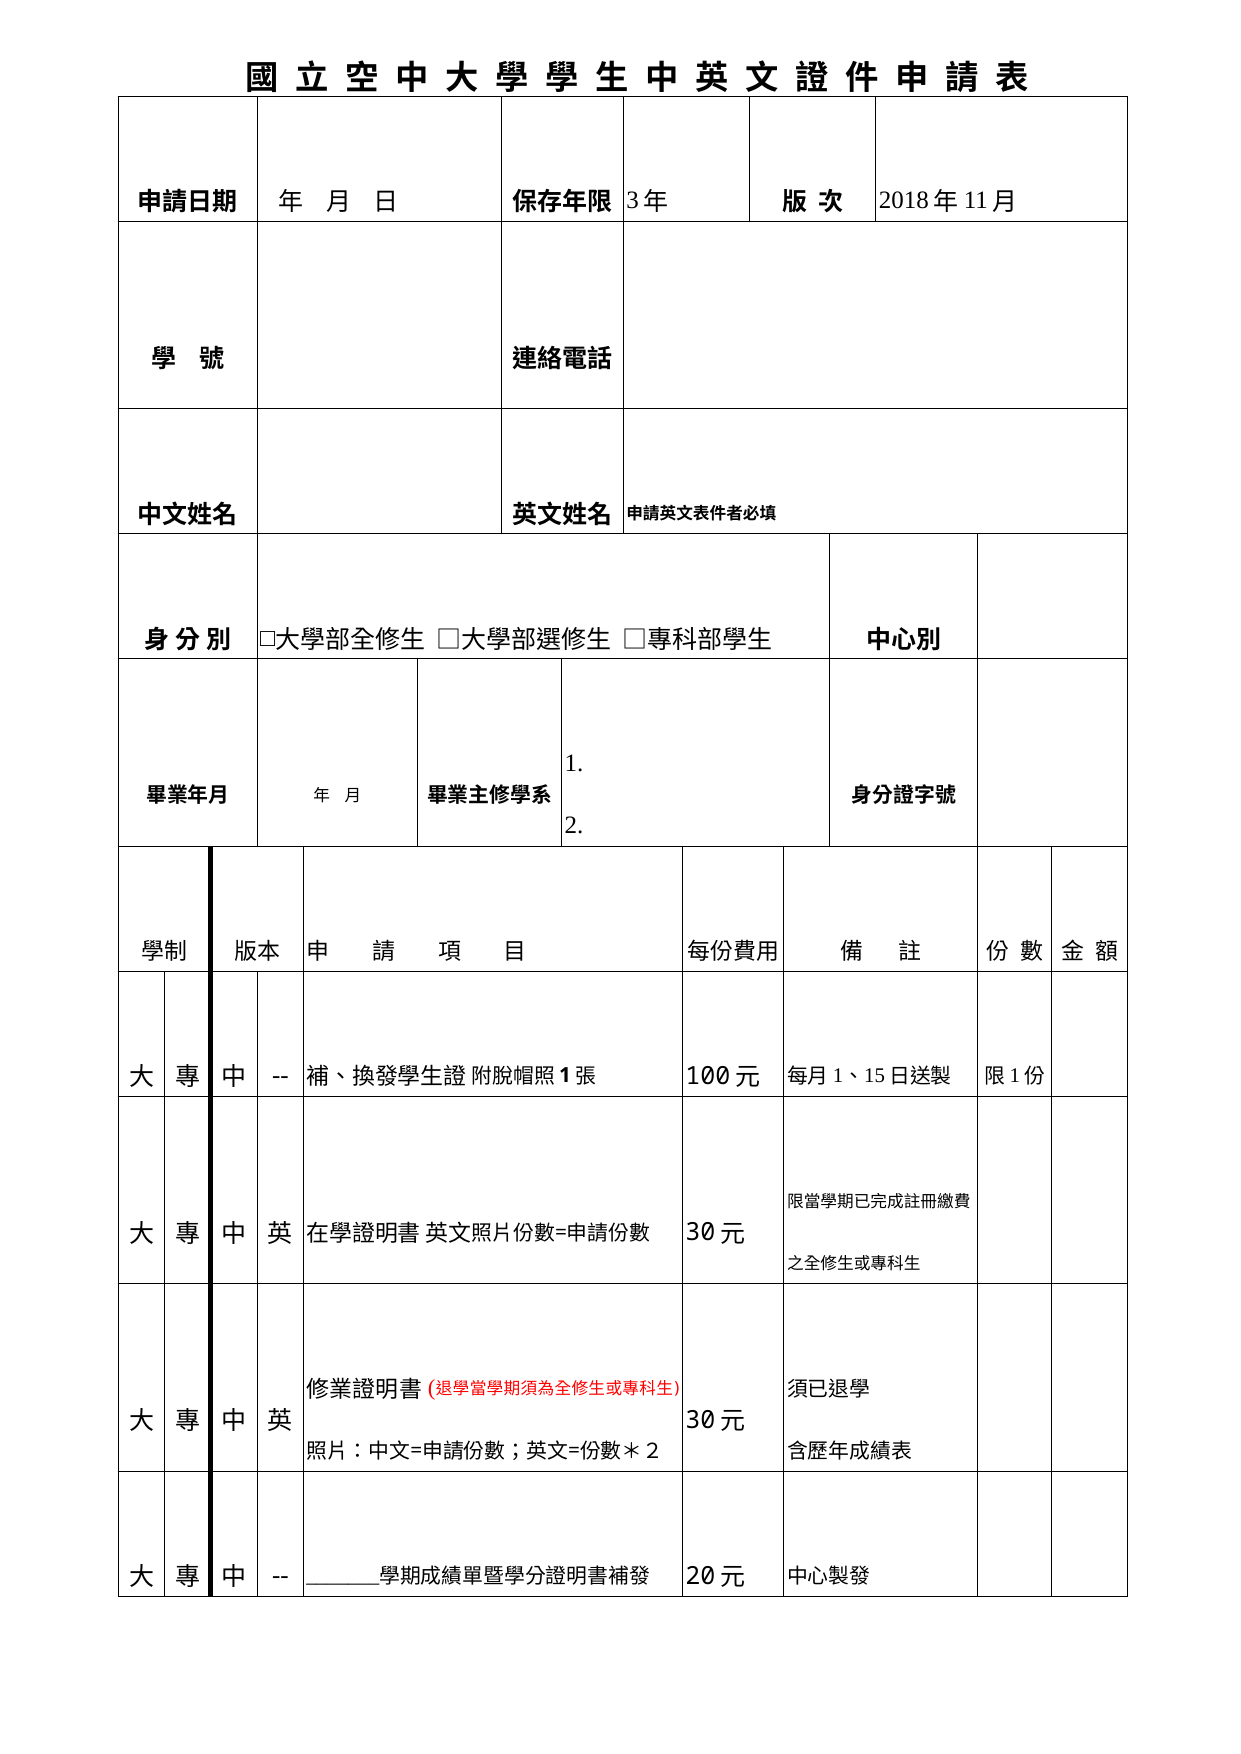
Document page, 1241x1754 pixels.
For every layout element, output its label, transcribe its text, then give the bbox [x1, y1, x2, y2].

table_cell 專 [165, 972, 208, 1096]
table_cell 英 [258, 1097, 303, 1283]
table_cell 份 數 [978, 847, 1051, 971]
table_cell 限當學期已完成註冊繳費之全修生或專科生 [784, 1097, 977, 1283]
table_cell [1052, 1284, 1127, 1471]
table_cell 中心製發 [784, 1472, 977, 1596]
table_cell 學制 [119, 847, 208, 971]
table_cell 年 月 [258, 659, 417, 846]
table_cell [258, 222, 501, 408]
table_header 3年 [624, 97, 749, 221]
table_header 版 次 [750, 97, 875, 221]
table_cell 中心別 [830, 534, 977, 658]
table_cell 大 [119, 972, 164, 1096]
table_cell [624, 222, 1127, 408]
table_cell [1052, 1472, 1127, 1596]
table_cell 每份費用 [683, 847, 783, 971]
table_cell 中 [213, 972, 257, 1096]
table_cell 30元 [683, 1284, 783, 1471]
table_cell 版本 [213, 847, 303, 971]
table_cell [258, 409, 501, 533]
table_cell 中 [213, 1284, 257, 1471]
table_cell 學 號 [119, 222, 257, 408]
table_cell 在學證明書 英文照片份數=申請份數 [304, 1097, 682, 1283]
table_cell 申請英文表件者必填 [624, 409, 1127, 533]
table_cell 身分證字號 [830, 659, 977, 846]
table_cell 補、換發學生證 附脫帽照1張 [304, 972, 682, 1096]
table_cell [1052, 1097, 1127, 1283]
table_cell 畢業年月 [119, 659, 257, 846]
table_cell 大 [119, 1097, 164, 1283]
table_cell 大 [119, 1472, 164, 1596]
table_cell 畢業主修學系 [418, 659, 561, 846]
text 國 立 空 中 大 學 學 生 中 英 文 證 件 申 請 表 [118, 33, 1122, 96]
table_cell 身 分 別 [119, 534, 257, 658]
table_cell [978, 534, 1127, 658]
table_header 年 月 日 [258, 97, 501, 221]
table_cell 專 [165, 1472, 208, 1596]
table_cell 申請項目 [304, 847, 682, 971]
table_cell 每月1、15日送製 [784, 972, 977, 1096]
table_cell -- [258, 972, 303, 1096]
table_cell 英文姓名 [502, 409, 623, 533]
table_cell 中文姓名 [119, 409, 257, 533]
table_cell 1. 2. [562, 659, 829, 846]
table_cell 英 [258, 1284, 303, 1471]
table_cell 金 額 [1052, 847, 1127, 971]
table_cell _______學期成績單暨學分證明書補發 [304, 1472, 682, 1596]
table_cell 限1份 [978, 972, 1051, 1096]
table_cell 專 [165, 1284, 208, 1471]
table_cell 專 [165, 1097, 208, 1283]
table_cell [978, 659, 1127, 846]
table_cell [978, 1284, 1051, 1471]
table_cell 修業證明書 (退學當學期須為全修生或專科生) 照片：中文=申請份數；英文=份數＊２ [304, 1284, 682, 1471]
table_header 申請日期 [119, 97, 257, 221]
table_cell 中 [213, 1472, 257, 1596]
table_cell 20元 [683, 1472, 783, 1596]
table_cell -- [258, 1472, 303, 1596]
table_cell 100元 [683, 972, 783, 1096]
table_header 2018年11月 [876, 97, 1127, 221]
table_header 保存年限 [502, 97, 623, 221]
table_cell 須已退學 含歷年成績表 [784, 1284, 977, 1471]
table_cell 中 [213, 1097, 257, 1283]
table_cell [1052, 972, 1127, 1096]
table_cell [978, 1472, 1051, 1596]
table_cell 連絡電話 [502, 222, 623, 408]
table_cell 30元 [683, 1097, 783, 1283]
table_cell [978, 1097, 1051, 1283]
table_cell 備 註 [784, 847, 977, 971]
table_cell 大 [119, 1284, 164, 1471]
table_cell □大學部全修生 □大學部選修生 □專科部學生 [258, 534, 829, 658]
